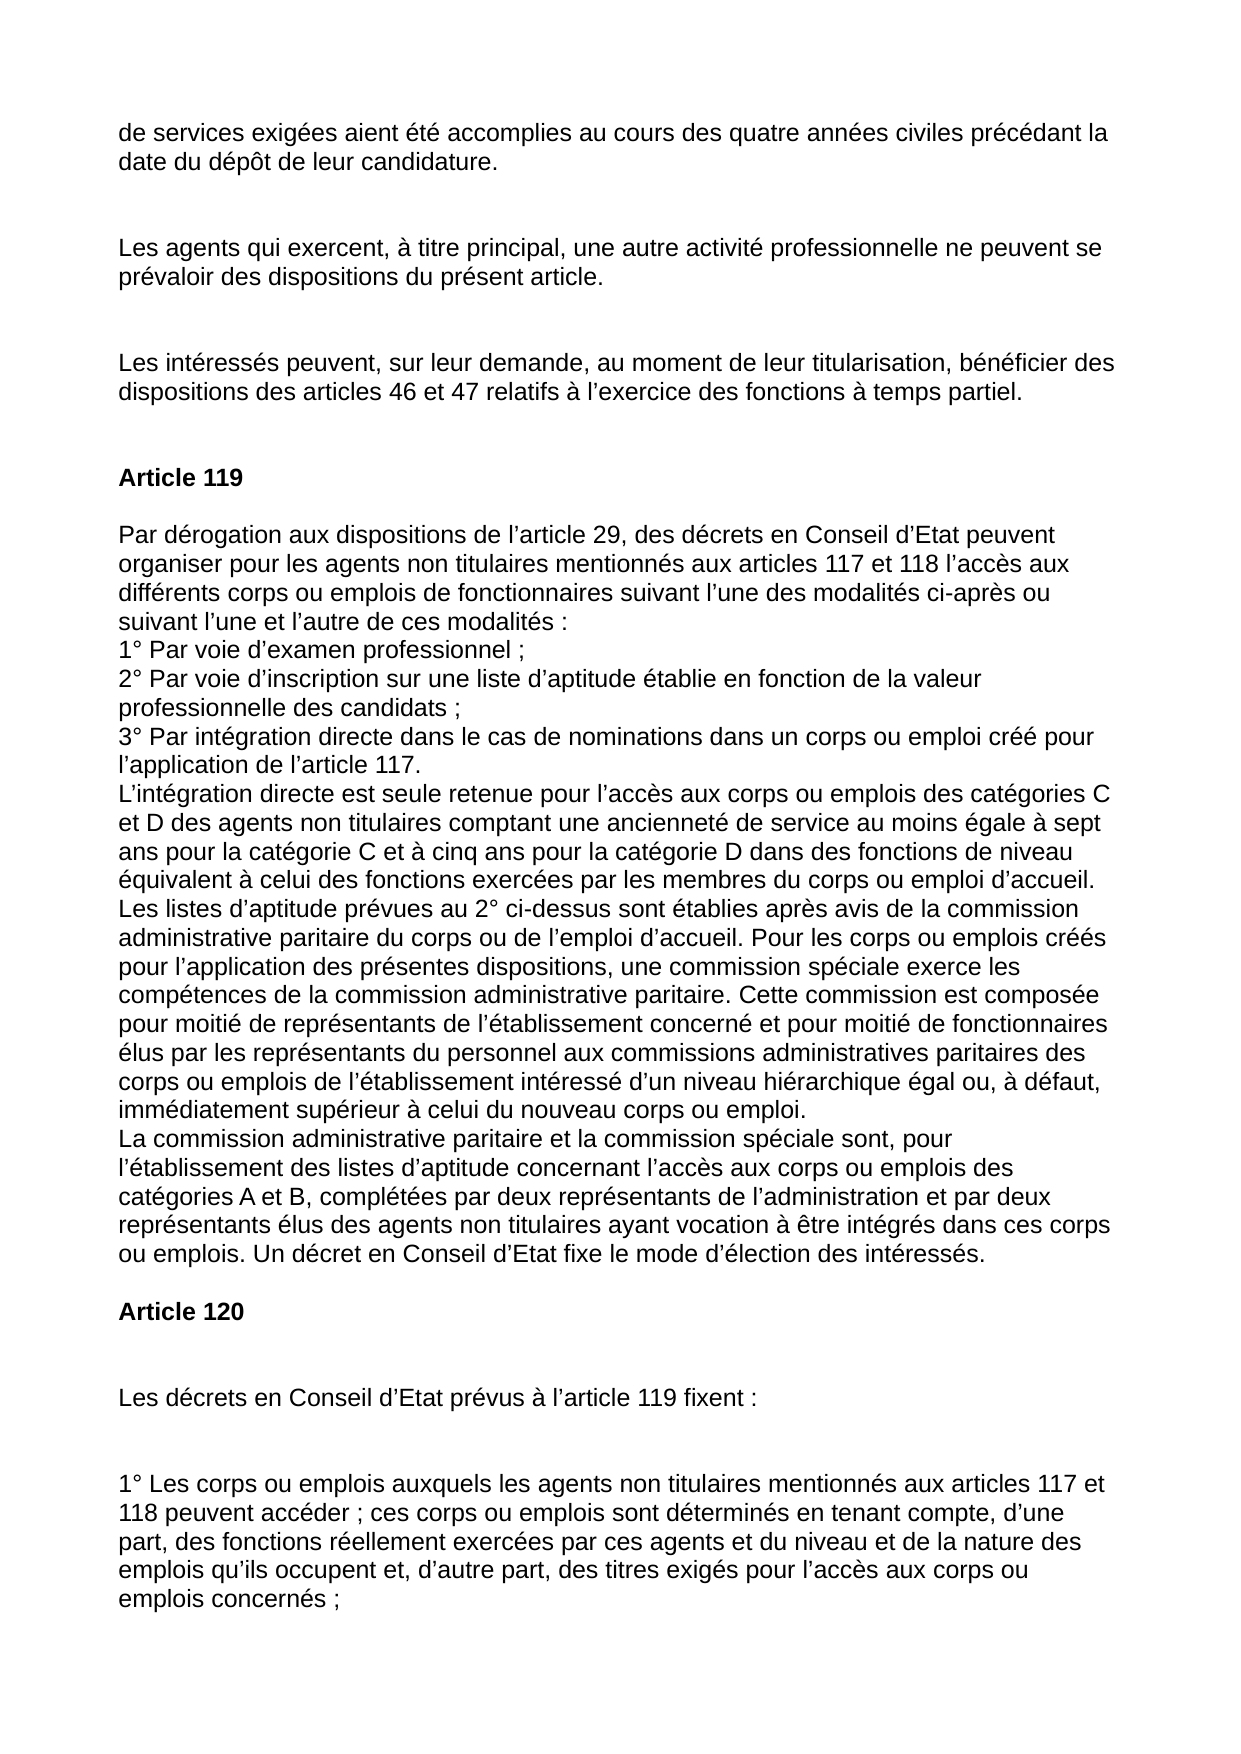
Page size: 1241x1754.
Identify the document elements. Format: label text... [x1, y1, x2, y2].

text La commission administrative paritaire et la commission spéciale sont, pour l’établissement des listes d’aptitude concernant l’accès aux corps ou emplois des catégories A et B, complétées par deux représentants de l’administration et par deux représentants élus des agents non titulaires ayant vocation à être intégrés dans ces corps ou emplois. Un décret en Conseil d’Etat fixe le mode d’élection des intéressés. [118, 1124, 1122, 1268]
text Les décrets en Conseil d’Etat prévus à l’article 119 fixent : [118, 1383, 1122, 1412]
text L’intégration directe est seule retenue pour l’accès aux corps ou emplois des catégories C et D des agents non titulaires comptant une ancienneté de service au moins égale à sept ans pour la catégorie C et à cinq ans pour la catégorie D dans des fonctions de niveau équivalent à celui des fonctions exercées par les membres du corps ou emploi d’accueil. [118, 779, 1122, 894]
text de services exigées aient été accomplies au cours des quatre années civiles précédant la date du dépôt de leur candidature. [118, 118, 1122, 176]
text Article 119 [118, 463, 1122, 492]
text 1° Les corps ou emplois auxquels les agents non titulaires mentionnés aux articles 117 et 118 peuvent accéder ; ces corps ou emplois sont déterminés en tenant compte, d’une part, des fonctions réellement exercées par ces agents et du niveau et de la nature des emplois qu’ils occupent et, d’autre part, des titres exigés pour l’accès aux corps ou emplois concernés ; [118, 1469, 1122, 1613]
text 2° Par voie d’inscription sur une liste d’aptitude établie en fonction de la valeur professionnelle des candidats ; [118, 664, 1122, 722]
text 1° Par voie d’examen professionnel ; [118, 636, 1122, 664]
text Par dérogation aux dispositions de l’article 29, des décrets en Conseil d’Etat peuvent organiser pour les agents non titulaires mentionnés aux articles 117 et 118 l’accès aux différents corps ou emplois de fonctionnaires suivant l’une des modalités ci-après ou suivant l’une et l’autre de ces modalités : [118, 521, 1122, 636]
text 3° Par intégration directe dans le cas de nominations dans un corps ou emploi créé pour l’application de l’article 117. [118, 722, 1122, 779]
text Les agents qui exercent, à titre principal, une autre activité professionnelle ne peuvent se prévaloir des dispositions du présent article. [118, 233, 1122, 291]
text Les intéressés peuvent, sur leur demande, au moment de leur titularisation, bénéficier des dispositions des articles 46 et 47 relatifs à l’exercice des fonctions à temps partiel. [118, 348, 1122, 406]
text Article 120 [118, 1297, 1122, 1326]
text Les listes d’aptitude prévues au 2° ci-dessus sont établies après avis de la commission administrative paritaire du corps ou de l’emploi d’accueil. Pour les corps ou emplois créés pour l’application des présentes dispositions, une commission spéciale exerce les compétences de la commission administrative paritaire. Cette commission est composée pour moitié de représentants de l’établissement concerné et pour moitié de fonctionnaires élus par les représentants du personnel aux commissions administratives paritaires des corps ou emplois de l’établissement intéressé d’un niveau hiérarchique égal ou, à défaut, immédiatement supérieur à celui du nouveau corps ou emploi. [118, 894, 1122, 1124]
